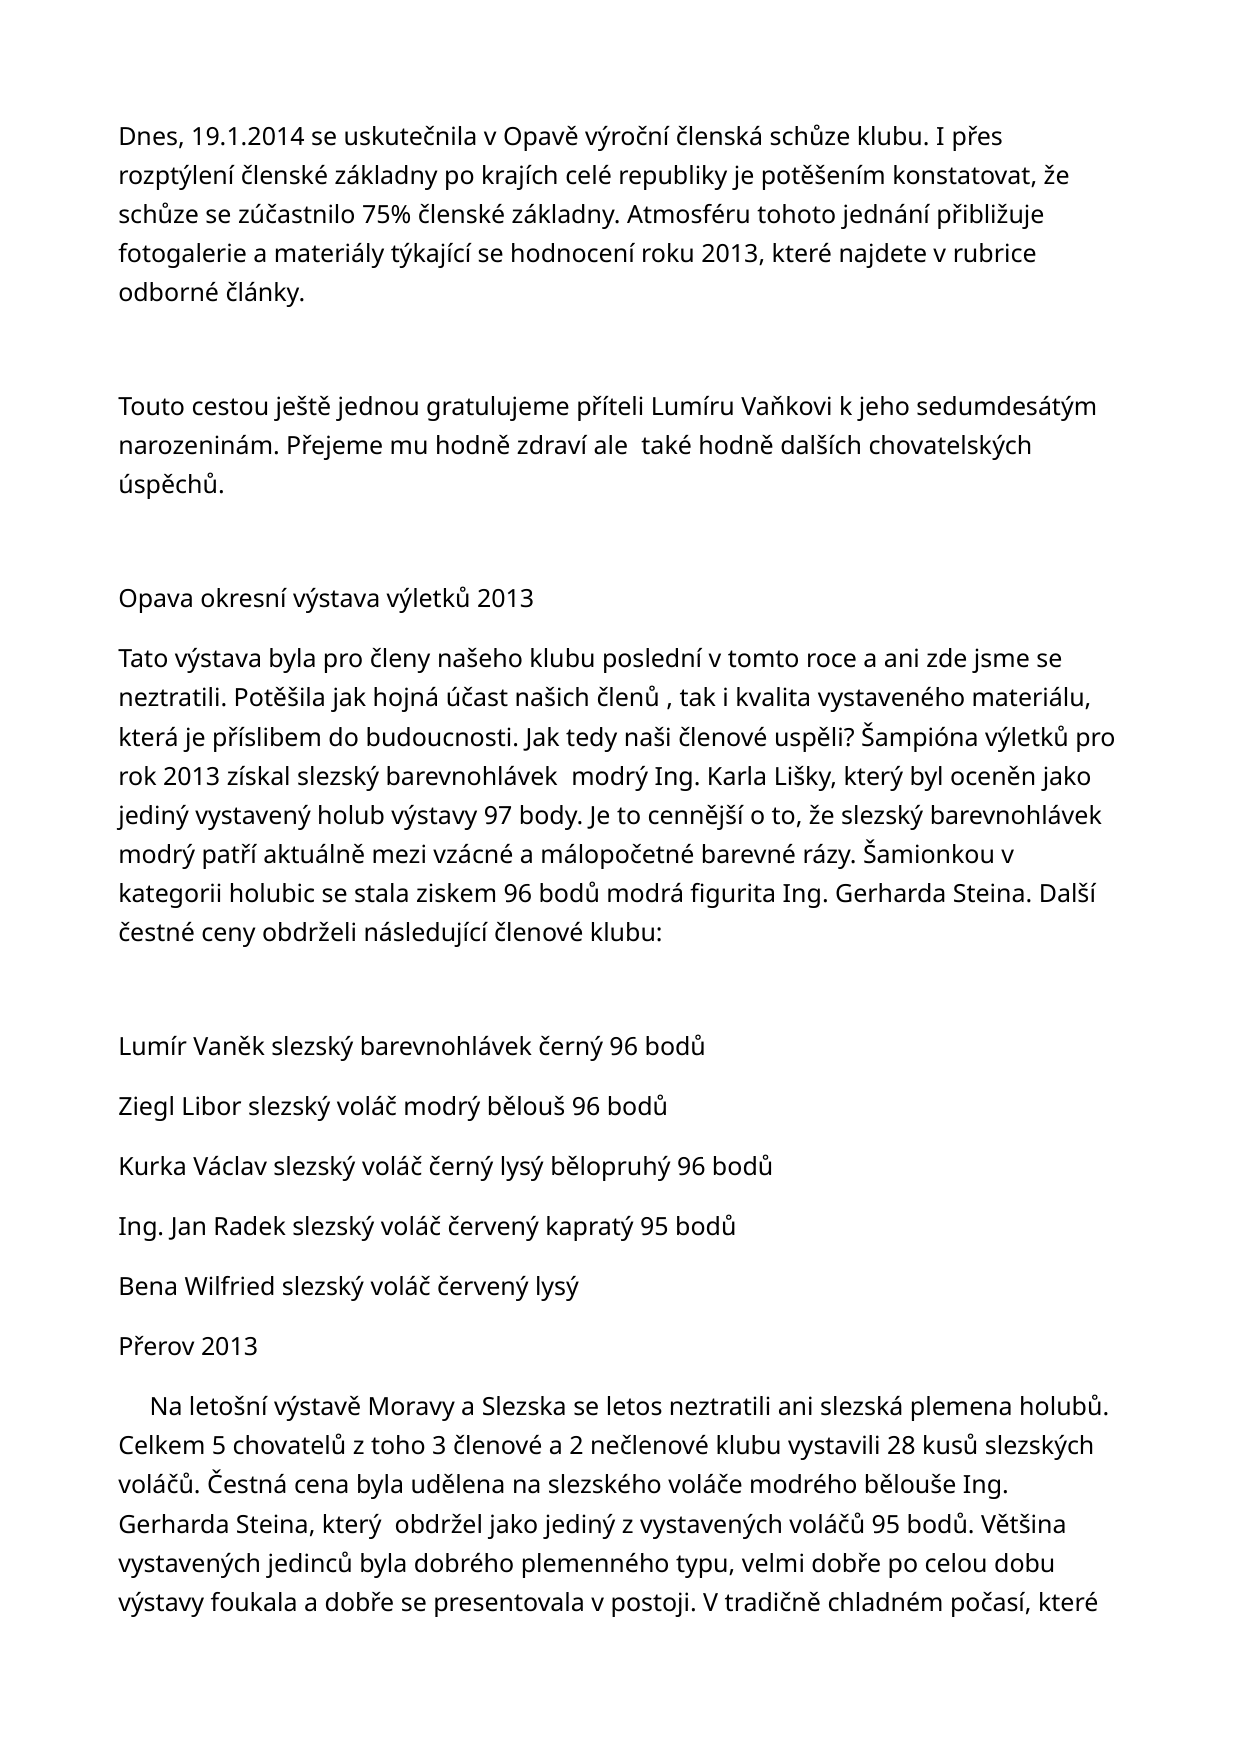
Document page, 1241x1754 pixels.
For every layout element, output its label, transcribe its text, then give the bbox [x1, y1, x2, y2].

text Lumír Vaněk slezský barevnohlávek černý 96 bodů [118, 1029, 1122, 1063]
text Na letošní výstavě Moravy a Slezska se letos neztratili ani slezská plemena holubů. Celkem 5 chovatelů z toho 3 členové a 2 nečlenové klubu vystavili 28 kusů slezských voláčů. Čestná cena byla udělena na slezského voláče modrého bělouše Ing. Gerharda Steina, který obdržel jako jediný z vystavených voláčů 95 bodů. Většina vystavených jedinců byla dobrého plemenného typu, velmi dobře po celou dobu výstavy foukala a dobře se presentovala v postoji. V tradičně chladném počasí, které [118, 1389, 1122, 1619]
text Ing. Jan Radek slezský voláč červený kapratý 95 bodů [118, 1209, 1122, 1243]
text Kurka Václav slezský voláč černý lysý bělopruhý 96 bodů [118, 1149, 1122, 1183]
text Ziegl Libor slezský voláč modrý bělouš 96 bodů [118, 1089, 1122, 1123]
text Opava okresní výstava výletků 2013 [118, 581, 1122, 615]
text Přerov 2013 [118, 1329, 1122, 1363]
text Bena Wilfried slezský voláč červený lysý [118, 1269, 1122, 1303]
text Dnes, 19.1.2014 se uskutečnila v Opavě výroční členská schůze klubu. I přes rozptýlení členské základny po krajích celé republiky je potěšením konstatovat, že schůze se zúčastnilo 75% členské základny. Atmosféru tohoto jednání přibližuje fotogalerie a materiály týkající se hodnocení roku 2013, které najdete v rubrice odborné články. [118, 118, 1122, 309]
text Touto cestou ještě jednou gratulujeme příteli Lumíru Vaňkovi k jeho sedumdesátým narozeninám. Přejeme mu hodně zdraví ale také hodně dalších chovatelských úspěchů. [118, 389, 1122, 501]
text Tato výstava byla pro členy našeho klubu poslední v tomto roce a ani zde jsme se neztratili. Potěšila jak hojná účast našich členů , tak i kvalita vystaveného materiálu, která je příslibem do budoucnosti. Jak tedy naši členové uspěli? Šampióna výletků pro rok 2013 získal slezský barevnohlávek modrý Ing. Karla Lišky, který byl oceněn jako jediný vystavený holub výstavy 97 body. Je to cennější o to, že slezský barevnohlávek modrý patří aktuálně mezi vzácné a málopočetné barevné rázy. Šamionkou v kategorii holubic se stala ziskem 96 bodů modrá figurita Ing. Gerharda Steina. Další čestné ceny obdrželi následující členové klubu: [118, 641, 1122, 949]
